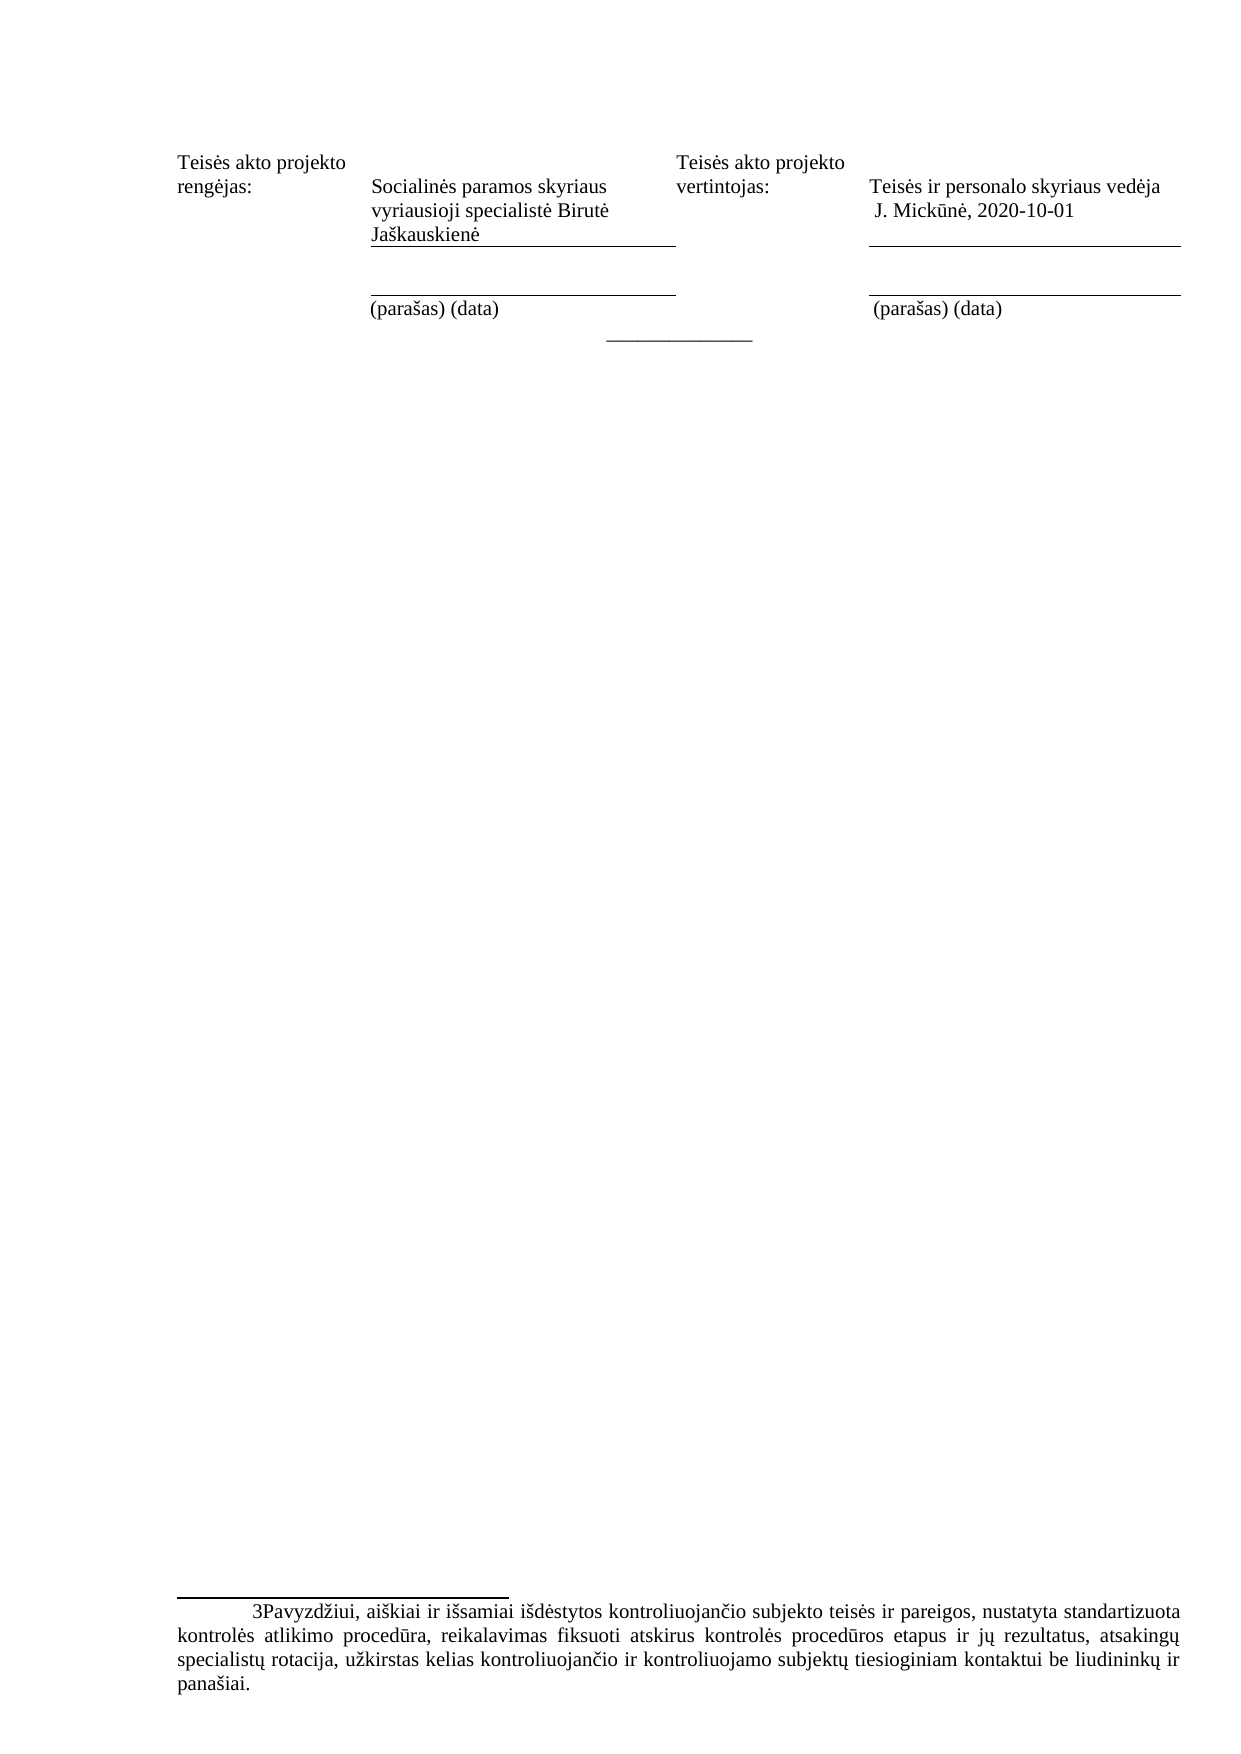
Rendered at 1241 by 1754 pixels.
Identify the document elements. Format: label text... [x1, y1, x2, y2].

table_header Teisės akto projekto rengėjas: [177, 150, 371, 246]
table_header Socialinės paramos skyriaus vyriausioji specialistė Birutė Jaškauskienė [371, 150, 676, 246]
table_cell [177, 295, 371, 320]
table_cell [676, 246, 869, 271]
table_cell (parašas) (data) [869, 296, 1181, 320]
table_header Teisės akto projekto vertintojas: [676, 150, 869, 246]
table_cell [371, 271, 676, 295]
table_cell [177, 271, 371, 295]
table_cell (parašas) (data) [371, 296, 676, 320]
table_cell [676, 271, 869, 295]
text ______________ [177, 320, 1182, 344]
table_cell [676, 295, 869, 320]
table_cell [869, 247, 1181, 271]
table_header Teisės ir personalo skyriaus vedėja J. Mickūnė, 2020-10-01 [869, 150, 1181, 246]
table_cell [177, 246, 371, 271]
table_cell [869, 271, 1181, 295]
table_cell [371, 247, 676, 271]
